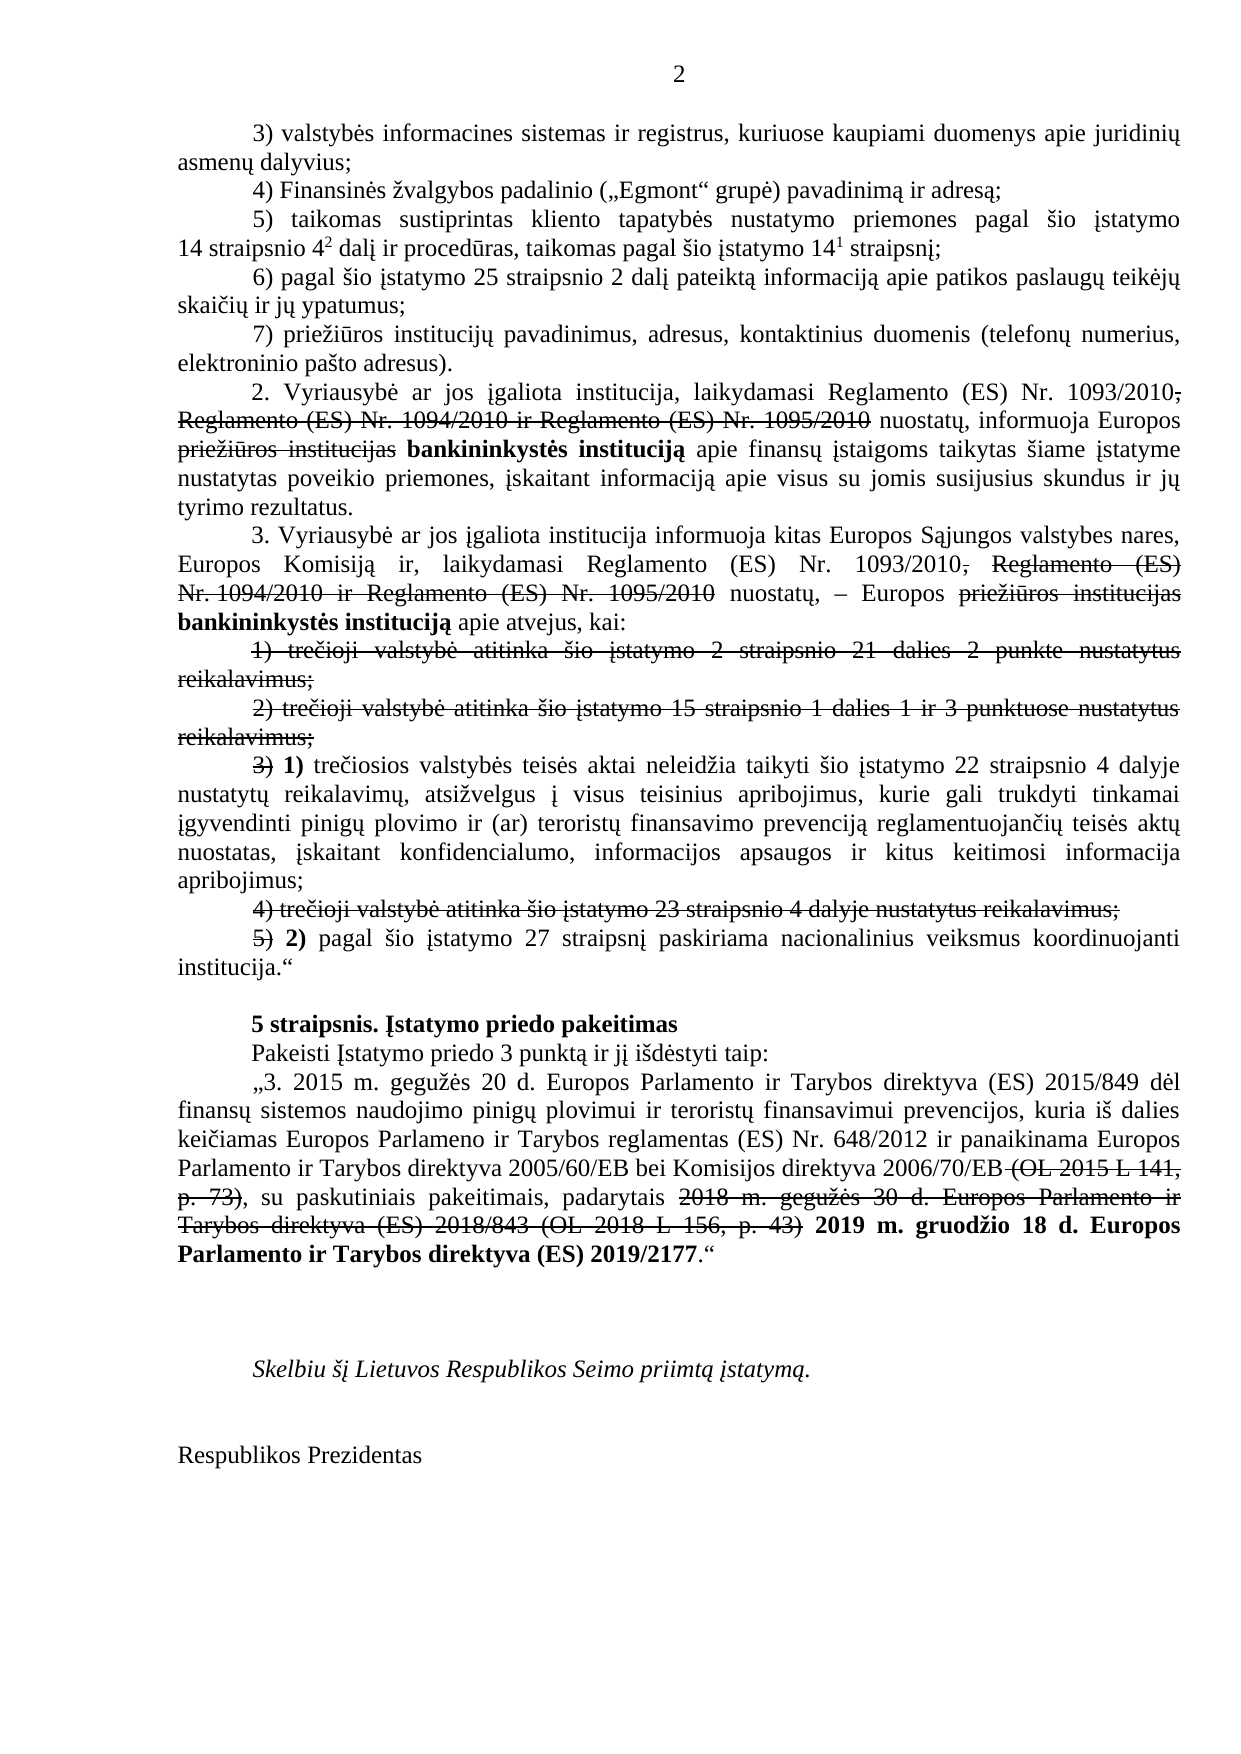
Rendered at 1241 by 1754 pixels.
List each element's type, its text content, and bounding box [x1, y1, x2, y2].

text „3. 2015 m. gegužės 20 d. Europos Parlamento ir Tarybos direktyva (ES) 2015/849 dėl finansų sistemos naudojimo pinigų plovimui ir teroristų finansavimui prevencijos, kuria iš dalies keičiamas Europos Parlameno ir Tarybos reglamentas (ES) Nr. 648/2012 ir panaikinama Europos Parlamento ir Tarybos direktyva 2005/60/EB bei Komisijos direktyva 2006/70/EB (OL 2015 L 141, p. 73), su paskutiniais pakeitimais, padarytais 2018 m. gegužės 30 d. Europos Parlamento ir Tarybos direktyva (ES) 2018/843 (OL 2018 L 156, p. 43) 2019 m. gruodžio 18 d. Europos Parlamento ir Tarybos direktyva (ES) 2019/2177.“ [177, 1067, 1181, 1268]
text 1) trečioji valstybė atitinka šio įstatymo 2 straipsnio 21 dalies 2 punkte nustatytus reikalavimus; [177, 636, 1181, 693]
text 7) priežiūros institucijų pavadinimus, adresus, kontaktinius duomenis (telefonų numerius, elektroninio pašto adresus). [177, 319, 1181, 377]
text Skelbiu šį Lietuvos Respublikos Seimo priimtą įstatymą. [177, 1354, 1181, 1383]
text 5) taikomas sustiprintas kliento tapatybės nustatymo priemones pagal šio įstatymo 14 straipsnio 42 dalį ir procedūras, taikomas pagal šio įstatymo 141 straipsnį; [177, 204, 1181, 262]
text Respublikos Prezidentas [177, 1441, 1181, 1469]
text 4) trečioji valstybė atitinka šio įstatymo 23 straipsnio 4 dalyje nustatytus reikalavimus; [177, 894, 1181, 923]
text 3) valstybės informacines sistemas ir registrus, kuriuose kaupiami duomenys apie juridinių asmenų dalyvius; [177, 118, 1181, 176]
text 2) trečioji valstybė atitinka šio įstatymo 15 straipsnio 1 dalies 1 ir 3 punktuose nustatytus reikalavimus; [177, 693, 1181, 751]
text Pakeisti Įstatymo priedo 3 punktą ir jį išdėstyti taip: [177, 1038, 1181, 1067]
text 4) Finansinės žvalgybos padalinio („Egmont“ grupė) pavadinimą ir adresą; [177, 176, 1181, 204]
text 3. Vyriausybė ar jos įgaliota institucija informuoja kitas Europos Sąjungos valstybes nares, Europos Komisiją ir, laikydamasi Reglamento (ES) Nr. 1093/2010, Reglamento (ES) Nr. 1094/2010 ir Reglamento (ES) Nr. 1095/2010 nuostatų, – Europos priežiūros institucijas bankininkystės instituciją apie atvejus, kai: [177, 521, 1181, 636]
text 6) pagal šio įstatymo 25 straipsnio 2 dalį pateiktą informaciją apie patikos paslaugų teikėjų skaičių ir jų ypatumus; [177, 262, 1181, 319]
text 3) 1) trečiosios valstybės teisės aktai neleidžia taikyti šio įstatymo 22 straipsnio 4 dalyje nustatytų reikalavimų, atsižvelgus į visus teisinius apribojimus, kurie gali trukdyti tinkamai įgyvendinti pinigų plovimo ir (ar) teroristų finansavimo prevenciją reglamentuojančių teisės aktų nuostatas, įskaitant konfidencialumo, informacijos apsaugos ir kitus keitimosi informacija apribojimus; [177, 751, 1181, 894]
text 5 straipsnis. Įstatymo priedo pakeitimas [177, 1009, 1181, 1038]
text 2. Vyriausybė ar jos įgaliota institucija, laikydamasi Reglamento (ES) Nr. 1093/2010, Reglamento (ES) Nr. 1094/2010 ir Reglamento (ES) Nr. 1095/2010 nuostatų, informuoja Europos priežiūros institucijas bankininkystės instituciją apie finansų įstaigoms taikytas šiame įstatyme nustatytas poveikio priemones, įskaitant informaciją apie visus su jomis susijusius skundus ir jų tyrimo rezultatus. [177, 377, 1181, 521]
text 5) 2) pagal šio įstatymo 27 straipsnį paskiriama nacionalinius veiksmus koordinuojanti institucija.“ [177, 923, 1181, 981]
